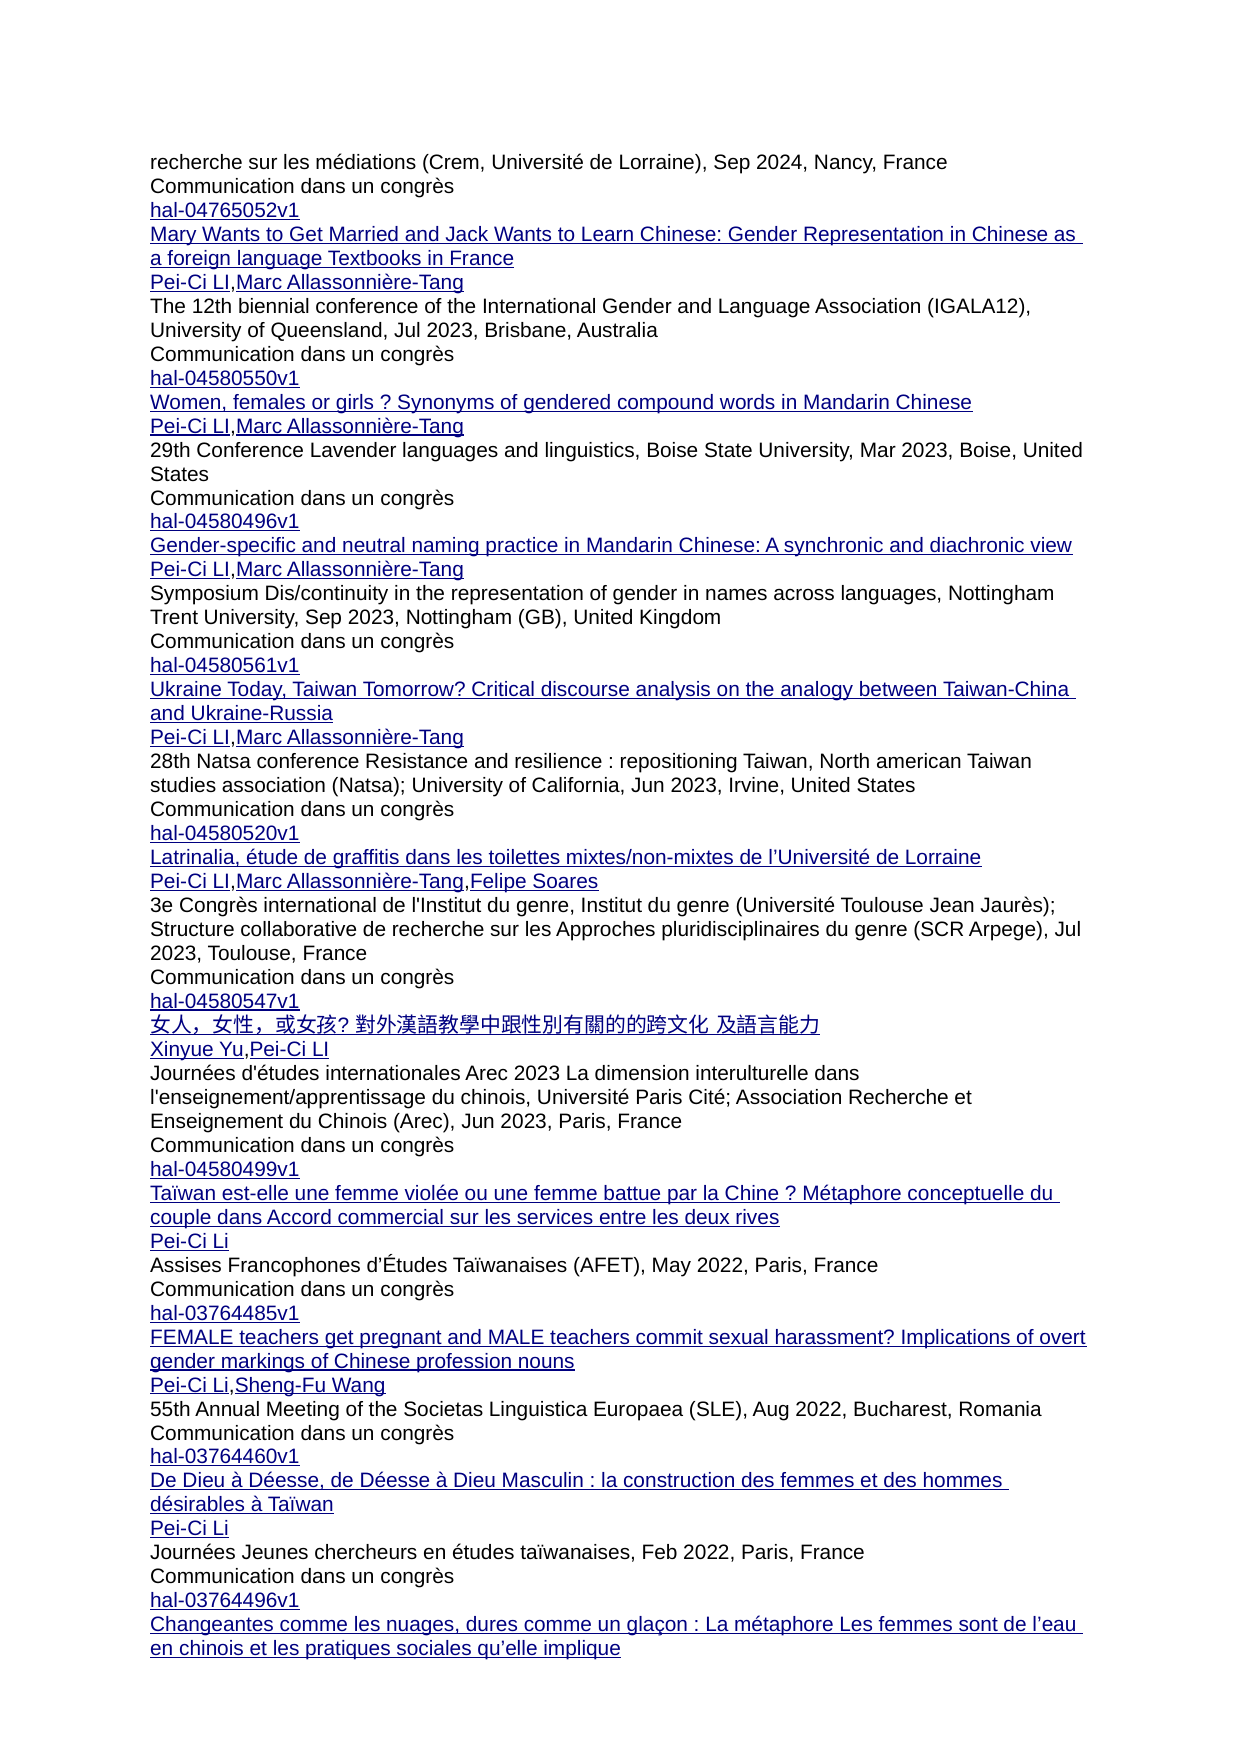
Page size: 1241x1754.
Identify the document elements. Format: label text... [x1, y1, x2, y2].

table_cell Women, females or girls ? Synonyms of gendered compound words in Mandarin Chinese Pei-Ci LI,Marc Allassonnière-Tang 29th Conference Lavender languages and linguistics, Boise State University, Mar 2023, Boise, United States Communication dans un congrès hal-04580496v1 [150, 390, 1090, 533]
table_cell Latrinalia, étude de graffitis dans les toilettes mixtes/non-mixtes de l’Université de Lorraine Pei-Ci LI,Marc Allassonnière-Tang,Felipe Soares 3e Congrès international de l'Institut du genre, Institut du genre (Université Toulouse Jean Jaurès); Structure collaborative de recherche sur les Approches pluridisciplinaires du genre (SCR Arpege), Jul 2023, Toulouse, France Communication dans un congrès hal-04580547v1 [150, 845, 1090, 1012]
table_cell Ukraine Today, Taiwan Tomorrow? Critical discourse analysis on the analogy between Taiwan-China and Ukraine-Russia Pei-Ci LI,Marc Allassonnière-Tang 28th Natsa conference Resistance and resilience : repositioning Taiwan, North american Taiwan studies association (Natsa); University of California, Jun 2023, Irvine, United States Communication dans un congrès hal-04580520v1 [150, 677, 1090, 845]
table_cell Changeantes comme les nuages, dures comme un glaçon : La métaphore Les femmes sont de l’eau en chinois et les pratiques sociales qu’elle implique [150, 1612, 1090, 1660]
table_cell Gender-specific and neutral naming practice in Mandarin Chinese: A synchronic and diachronic view Pei-Ci LI,Marc Allassonnière-Tang Symposium Dis/continuity in the representation of gender in names across languages, Nottingham Trent University, Sep 2023, Nottingham (GB), United Kingdom Communication dans un congrès hal-04580561v1 [150, 533, 1090, 677]
table_cell 女人，女性，或女孩? 對外漢語教學中跟性別有關的的跨文化 及語言能力 Xinyue Yu,Pei-Ci LI Journées d'études internationales Arec 2023 La dimension interulturelle dans l'enseignement/apprentissage du chinois, Université Paris Cité; Association Recherche et Enseignement du Chinois (Arec), Jun 2023, Paris, France Communication dans un congrès hal-04580499v1 [150, 1013, 1090, 1181]
table_cell De Dieu à Déesse, de Déesse à Dieu Masculin : la construction des femmes et des hommes désirables à Taïwan Pei-Ci Li Journées Jeunes chercheurs en études taïwanaises, Feb 2022, Paris, France Communication dans un congrès hal-03764496v1 [150, 1468, 1090, 1612]
table_cell FEMALE teachers get pregnant and MALE teachers commit sexual harassment? Implications of overt gender markings of Chinese profession nouns Pei-Ci Li,Sheng-Fu Wang 55th Annual Meeting of the Societas Linguistica Europaea (SLE), Aug 2022, Bucharest, Romania Communication dans un congrès hal-03764460v1 [150, 1325, 1090, 1468]
table_cell Travail de terrain aux toilettes : étude de la latrinalia dans les toilettes mixtes et non-mixtes de deux universités Pei-Ci LI,Marc Allassonnière-Tang Journée d'étude Le(s) terrain(s) au prisme des pratiques langagières. Espace de dialogue lorrain en science du langage, Analyse et traitement informatique de la langue française (Atilf); Centre de recherche sur les médiations (Crem, Université de Lorraine), Sep 2024, Nancy, France Communication dans un congrès hal-04765052v1 [150, 150, 1090, 222]
table_cell Mary Wants to Get Married and Jack Wants to Learn Chinese: Gender Representation in Chinese as a foreign language Textbooks in France Pei-Ci LI,Marc Allassonnière-Tang The 12th biennial conference of the International Gender and Language Association (IGALA12), University of Queensland, Jul 2023, Brisbane, Australia Communication dans un congrès hal-04580550v1 [150, 222, 1090, 389]
table_cell Taïwan est-elle une femme violée ou une femme battue par la Chine ? Métaphore conceptuelle du couple dans Accord commercial sur les services entre les deux rives Pei-Ci Li Assises Francophones d’Études Taïwanaises (AFET), May 2022, Paris, France Communication dans un congrès hal-03764485v1 [150, 1181, 1090, 1324]
